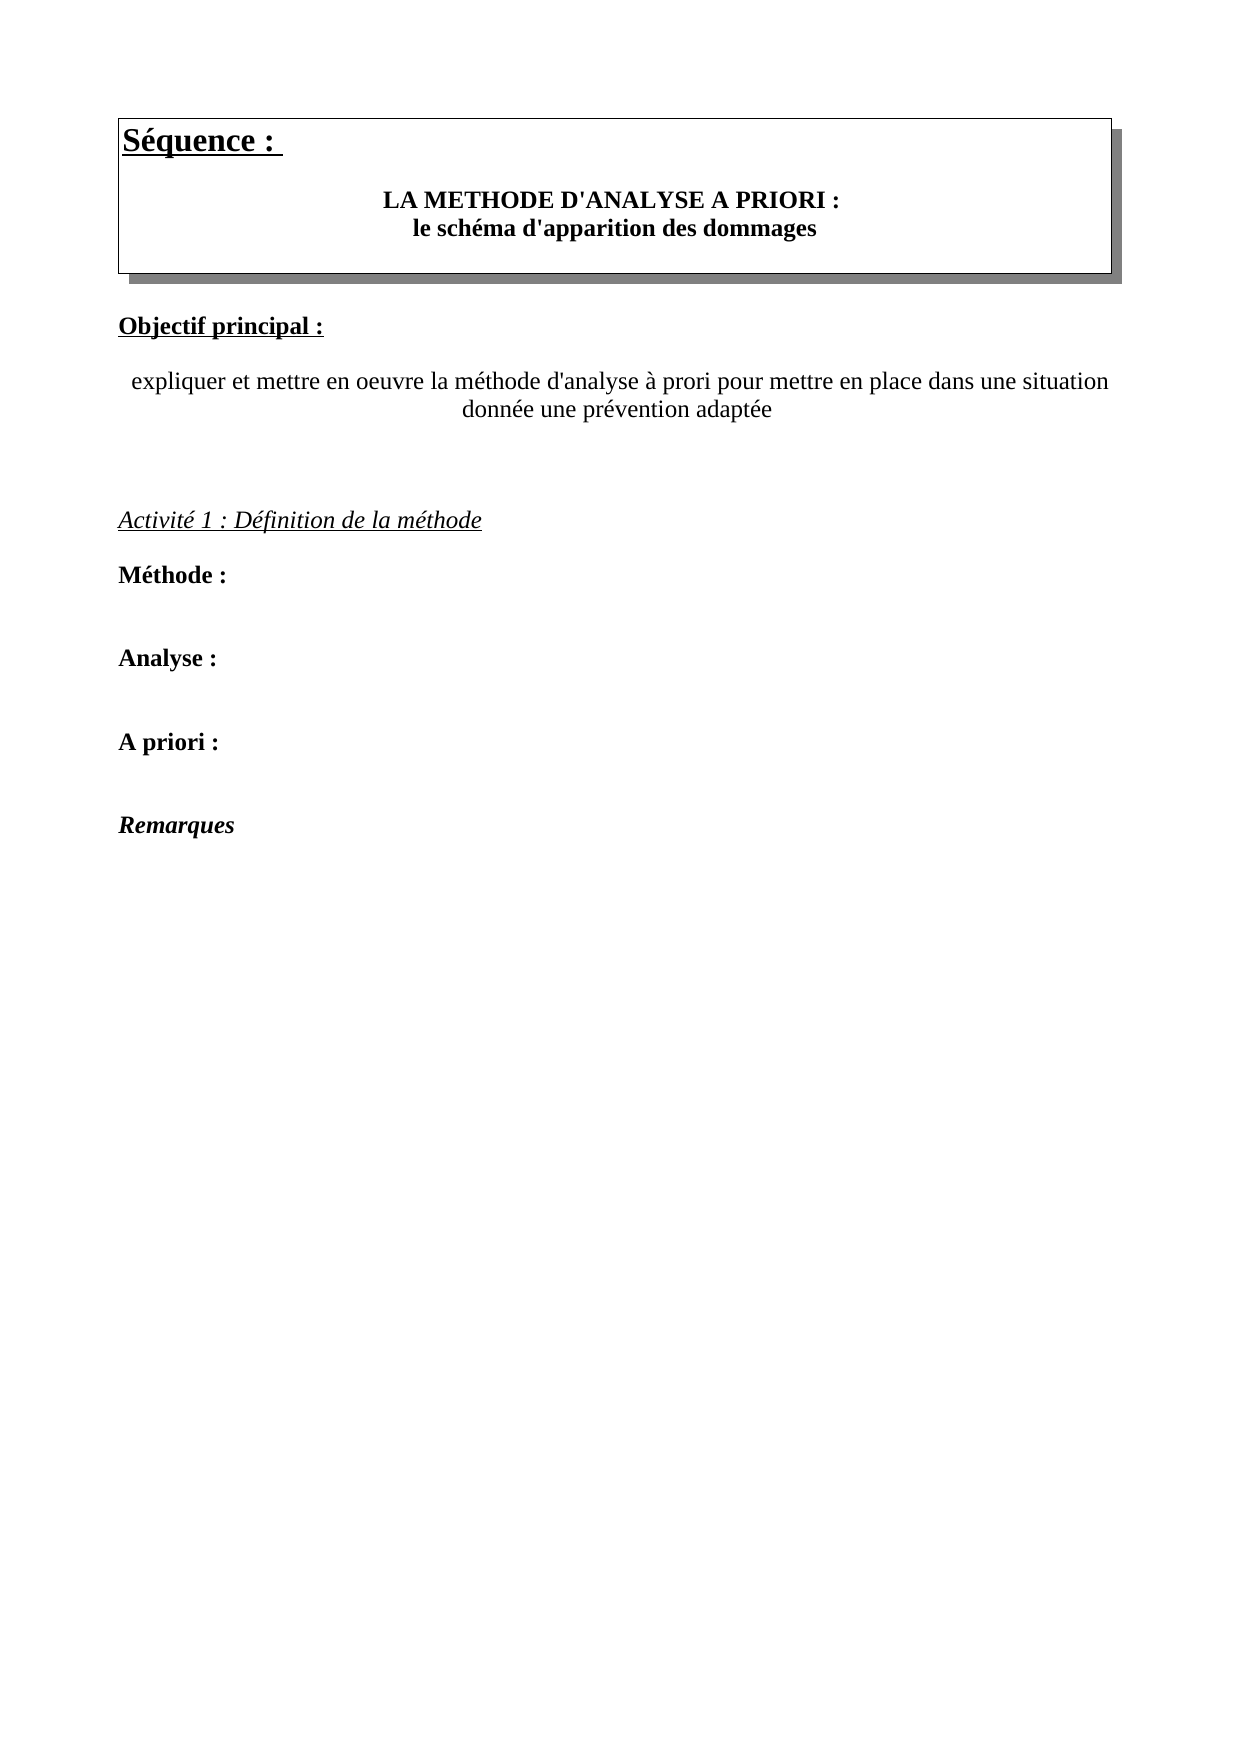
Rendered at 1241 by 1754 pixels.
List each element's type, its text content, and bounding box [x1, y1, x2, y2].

text Méthode : [118, 561, 1122, 589]
text Analyse : [118, 644, 1122, 672]
text le schéma d'apparition des dommages [119, 210, 1111, 242]
text A priori : [118, 728, 1122, 755]
text expliquer et mettre en oeuvre la méthode d'analyse à prori pour mettre en place dans une situation donnée une prévention adaptée [118, 367, 1122, 423]
text Séquence : [119, 119, 1111, 159]
text LA METHODE D'ANALYSE A PRIORI : [119, 183, 1111, 210]
text Activité 1 : Définition de la méthode [118, 506, 1122, 534]
text Objectif principal : [118, 312, 1122, 340]
text Remarques [118, 811, 1122, 838]
